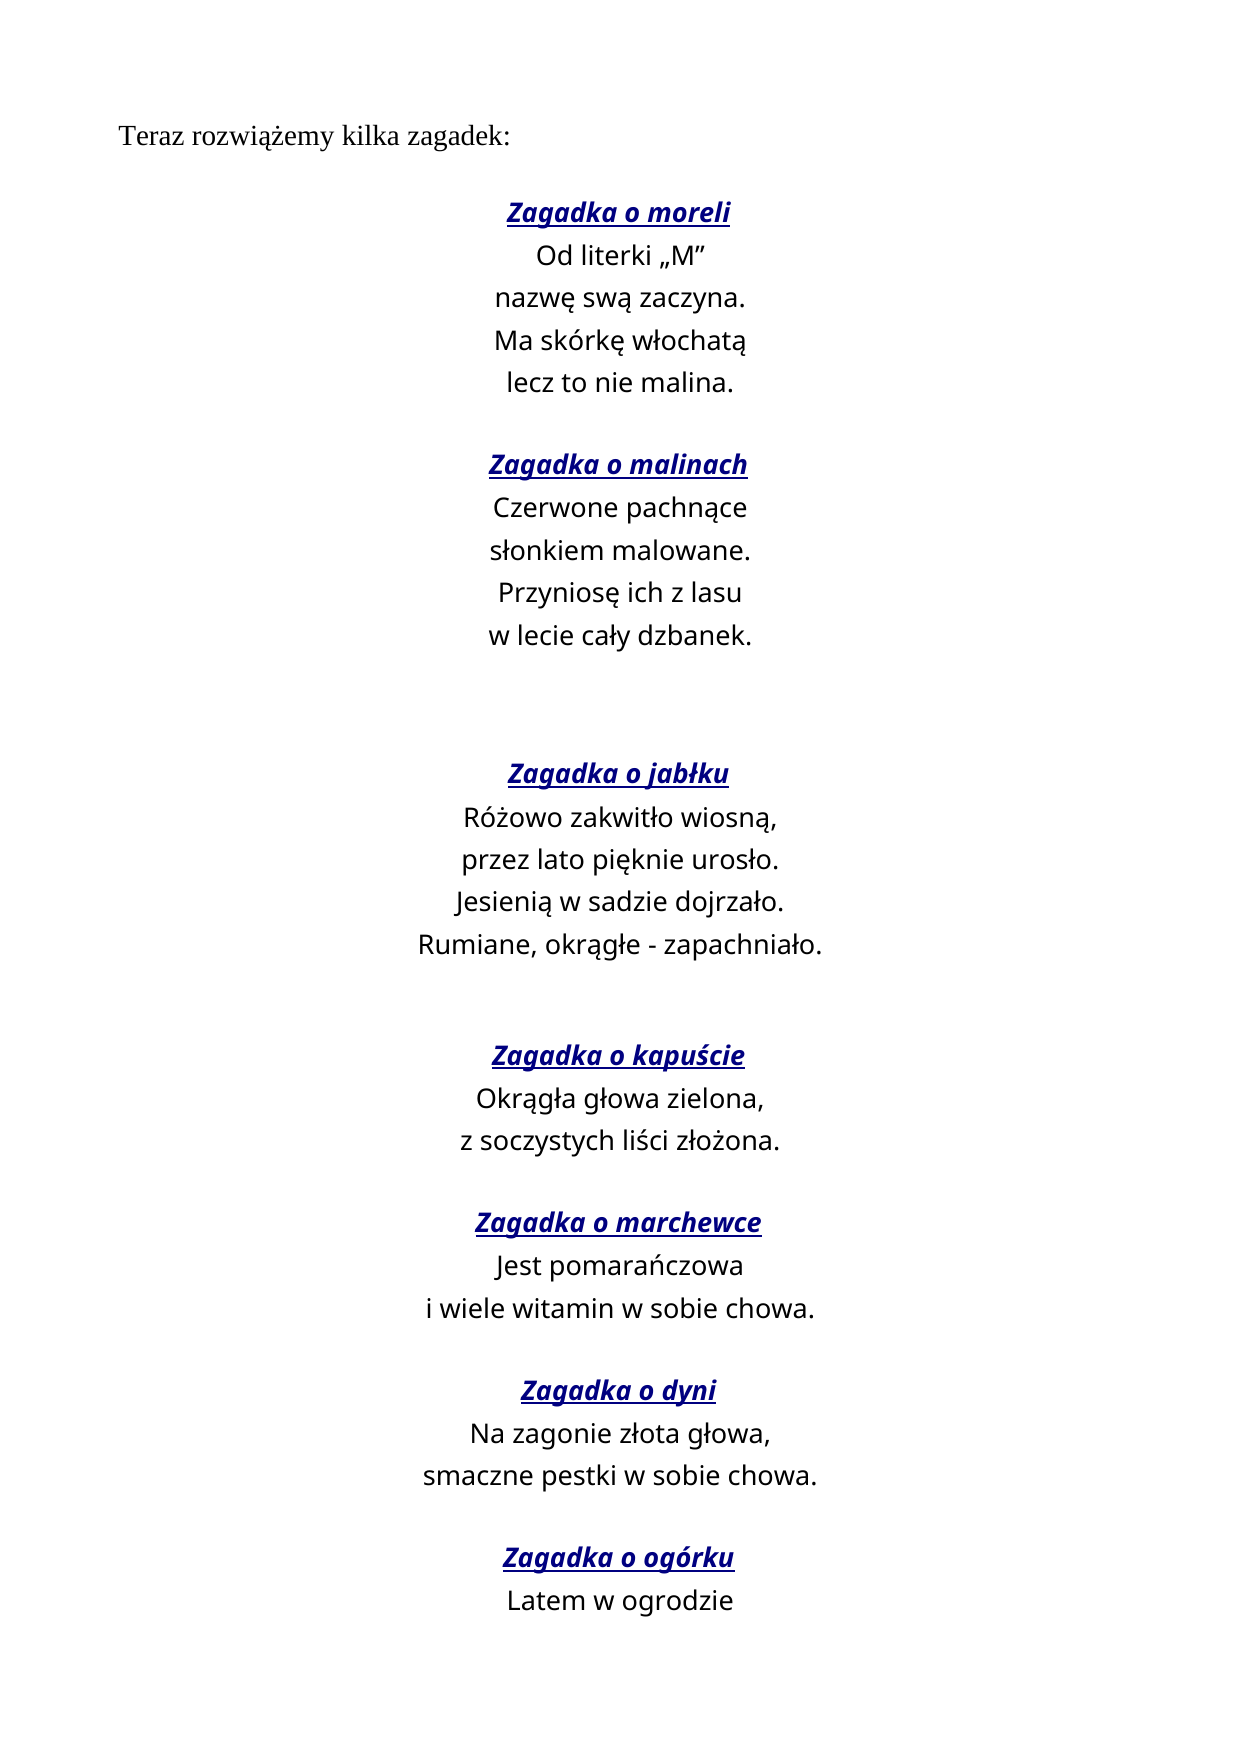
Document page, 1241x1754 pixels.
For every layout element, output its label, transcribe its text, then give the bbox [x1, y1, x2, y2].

text Latem w ogrodzie [118, 1582, 1122, 1618]
subtitle Zagadka o kapuście [118, 1036, 1122, 1073]
subtitle Zagadka o marchewce [118, 1203, 1122, 1240]
text Czerwone pachnące słonkiem malowane. Przyniosę ich z lasu w lecie cały dzbanek. [118, 489, 1122, 653]
text Na zagonie złota głowa, smaczne pestki w sobie chowa. [118, 1414, 1122, 1493]
subtitle Zagadka o malinach [118, 446, 1122, 483]
subtitle Zagadka o moreli [118, 193, 1122, 230]
text Jest pomarańczowa i wiele witamin w sobie chowa. [118, 1247, 1122, 1326]
text Okrągła głowa zielona, z soczystych liści złożona. [118, 1079, 1122, 1158]
subtitle Zagadka o ogórku [118, 1538, 1122, 1575]
subtitle Zagadka o jabłku [118, 755, 1122, 792]
text Od literki „M” nazwę swą zaczyna. Ma skórkę włochatą lecz to nie malina. [118, 237, 1122, 401]
text Teraz rozwiążemy kilka zagadek: [118, 118, 1122, 152]
subtitle Zagadka o dyni [118, 1371, 1122, 1408]
text Różowo zakwitło wiosną, przez lato pięknie urosło. Jesienią w sadzie dojrzało. Rumiane, okrągłe - zapachniało. [118, 798, 1122, 962]
